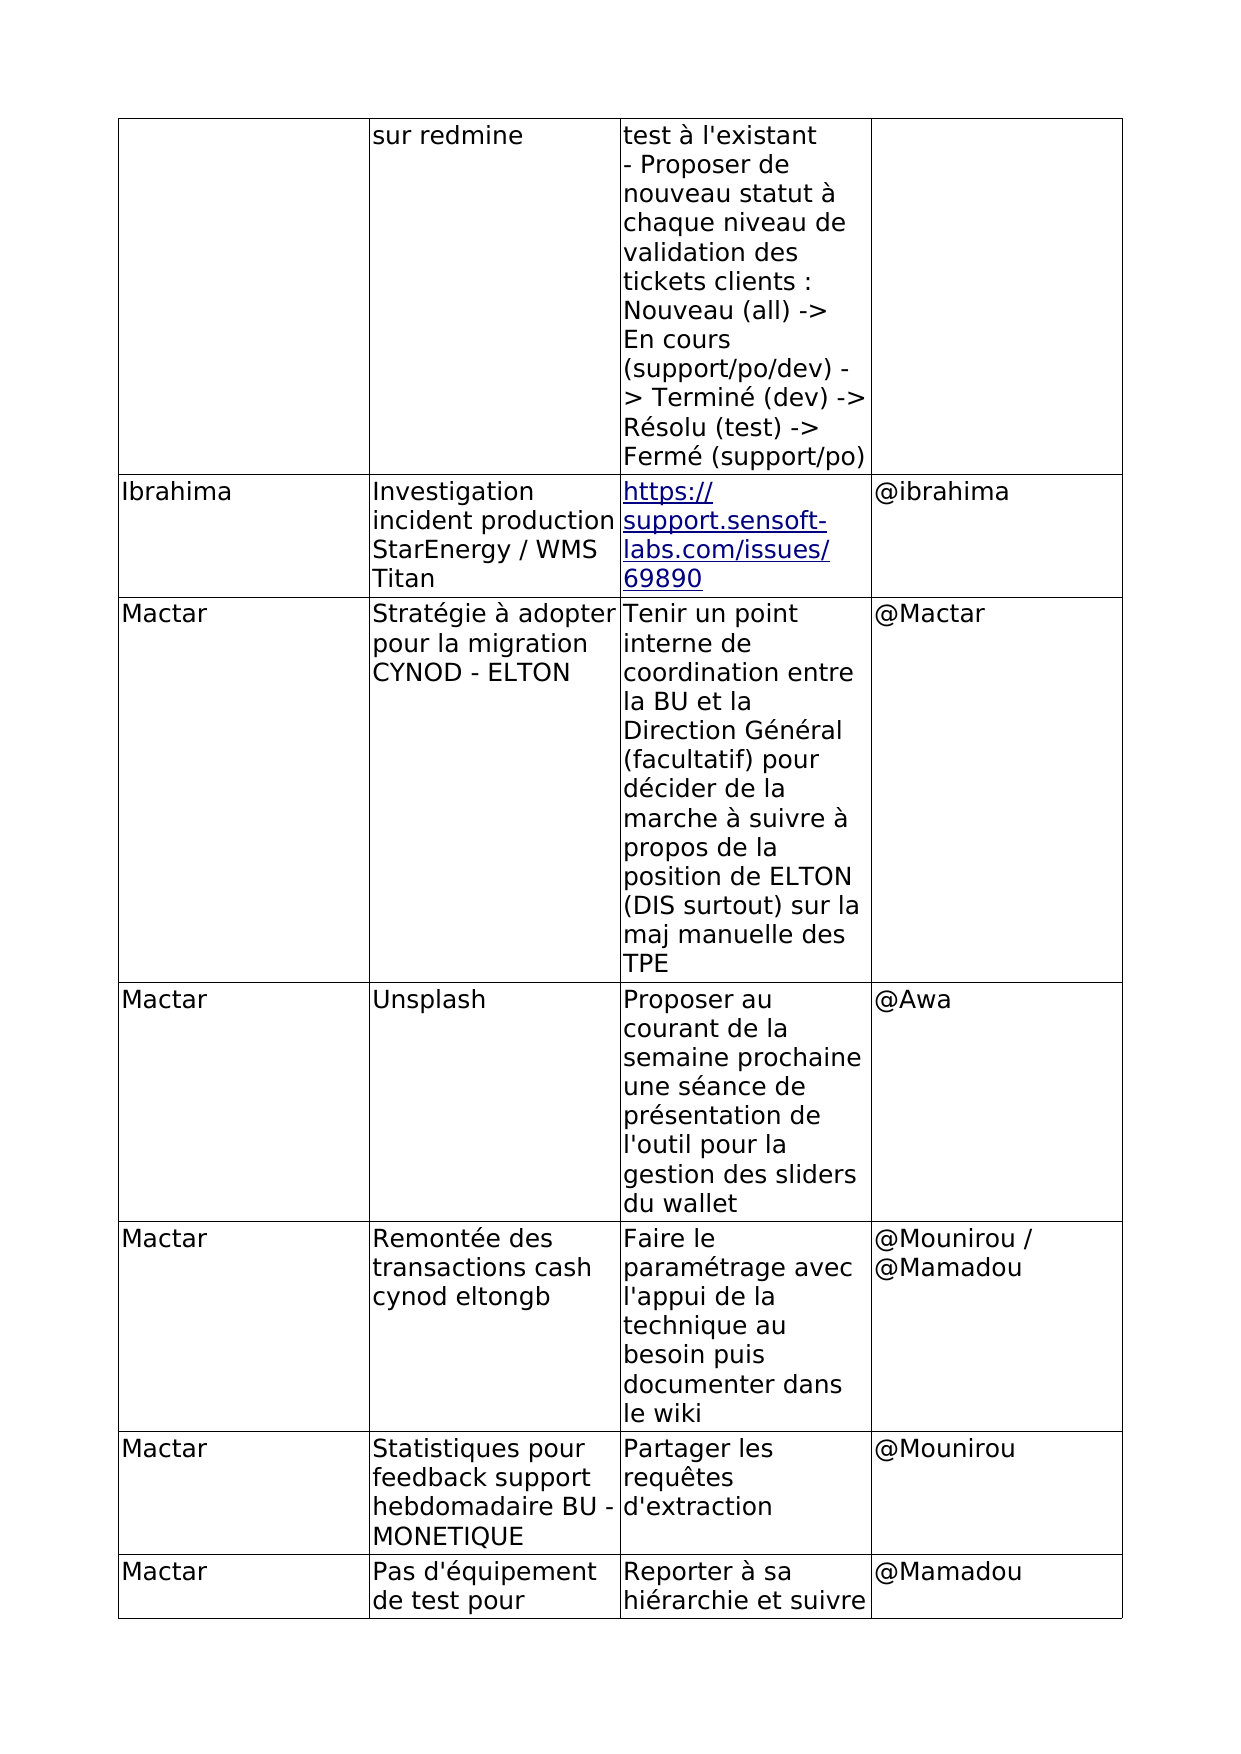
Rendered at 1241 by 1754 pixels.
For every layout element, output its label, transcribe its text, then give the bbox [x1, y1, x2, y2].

table_cell sur redmine [370, 119, 620, 474]
table_cell Unsplash [370, 983, 620, 1221]
table_cell [119, 119, 369, 474]
table_cell Mactar [119, 1555, 369, 1618]
table_cell Mactar [119, 1432, 369, 1554]
table_cell Reporter à sa hiérarchie et suivre [621, 1555, 871, 1618]
table_cell @Awa [872, 983, 1122, 1221]
table_cell Tenir un point interne de coordination entre la BU et la Direction Général (facultatif) pour décider de la marche à suivre à propos de la position de ELTON (DIS surtout) sur la maj manuelle des TPE [621, 598, 871, 982]
table_cell Proposer au courant de la semaine prochaine une séance de présentation de l'outil pour la gestion des sliders du wallet [621, 983, 871, 1221]
table_cell Mactar [119, 983, 369, 1221]
table_cell Statistiques pour feedback support hebdomadaire BU - MONETIQUE [370, 1432, 620, 1554]
table_cell test à l'existant - Proposer de nouveau statut à chaque niveau de validation des tickets clients : Nouveau (all) -> En cours (support/po/dev) -> Terminé (dev) -> Résolu (test) -> Fermé (support/po) [621, 119, 871, 474]
table_cell https://support.sensoft-labs.com/issues/69890 [621, 475, 871, 597]
table_cell Partager les requêtes d'extraction [621, 1432, 871, 1554]
table_cell Mactar [119, 1222, 369, 1431]
table_cell @ibrahima [872, 475, 1122, 597]
table_cell Mactar [119, 598, 369, 982]
table_cell Faire le paramétrage avec l'appui de la technique au besoin puis documenter dans le wiki [621, 1222, 871, 1431]
table_cell Investigation incident production StarEnergy / WMS Titan [370, 475, 620, 597]
table_cell Remontée des transactions cash cynod eltongb [370, 1222, 620, 1431]
table_cell @Mounirou / @Mamadou [872, 1222, 1122, 1431]
table_cell @Mounirou [872, 1432, 1122, 1554]
table_cell [872, 119, 1122, 474]
table_cell @Mamadou [872, 1555, 1122, 1618]
table_cell Stratégie à adopter pour la migration CYNOD - ELTON [370, 598, 620, 982]
table_cell @Mactar [872, 598, 1122, 982]
table_cell Ibrahima [119, 475, 369, 597]
table_cell Pas d'équipement de test pour [370, 1555, 620, 1618]
